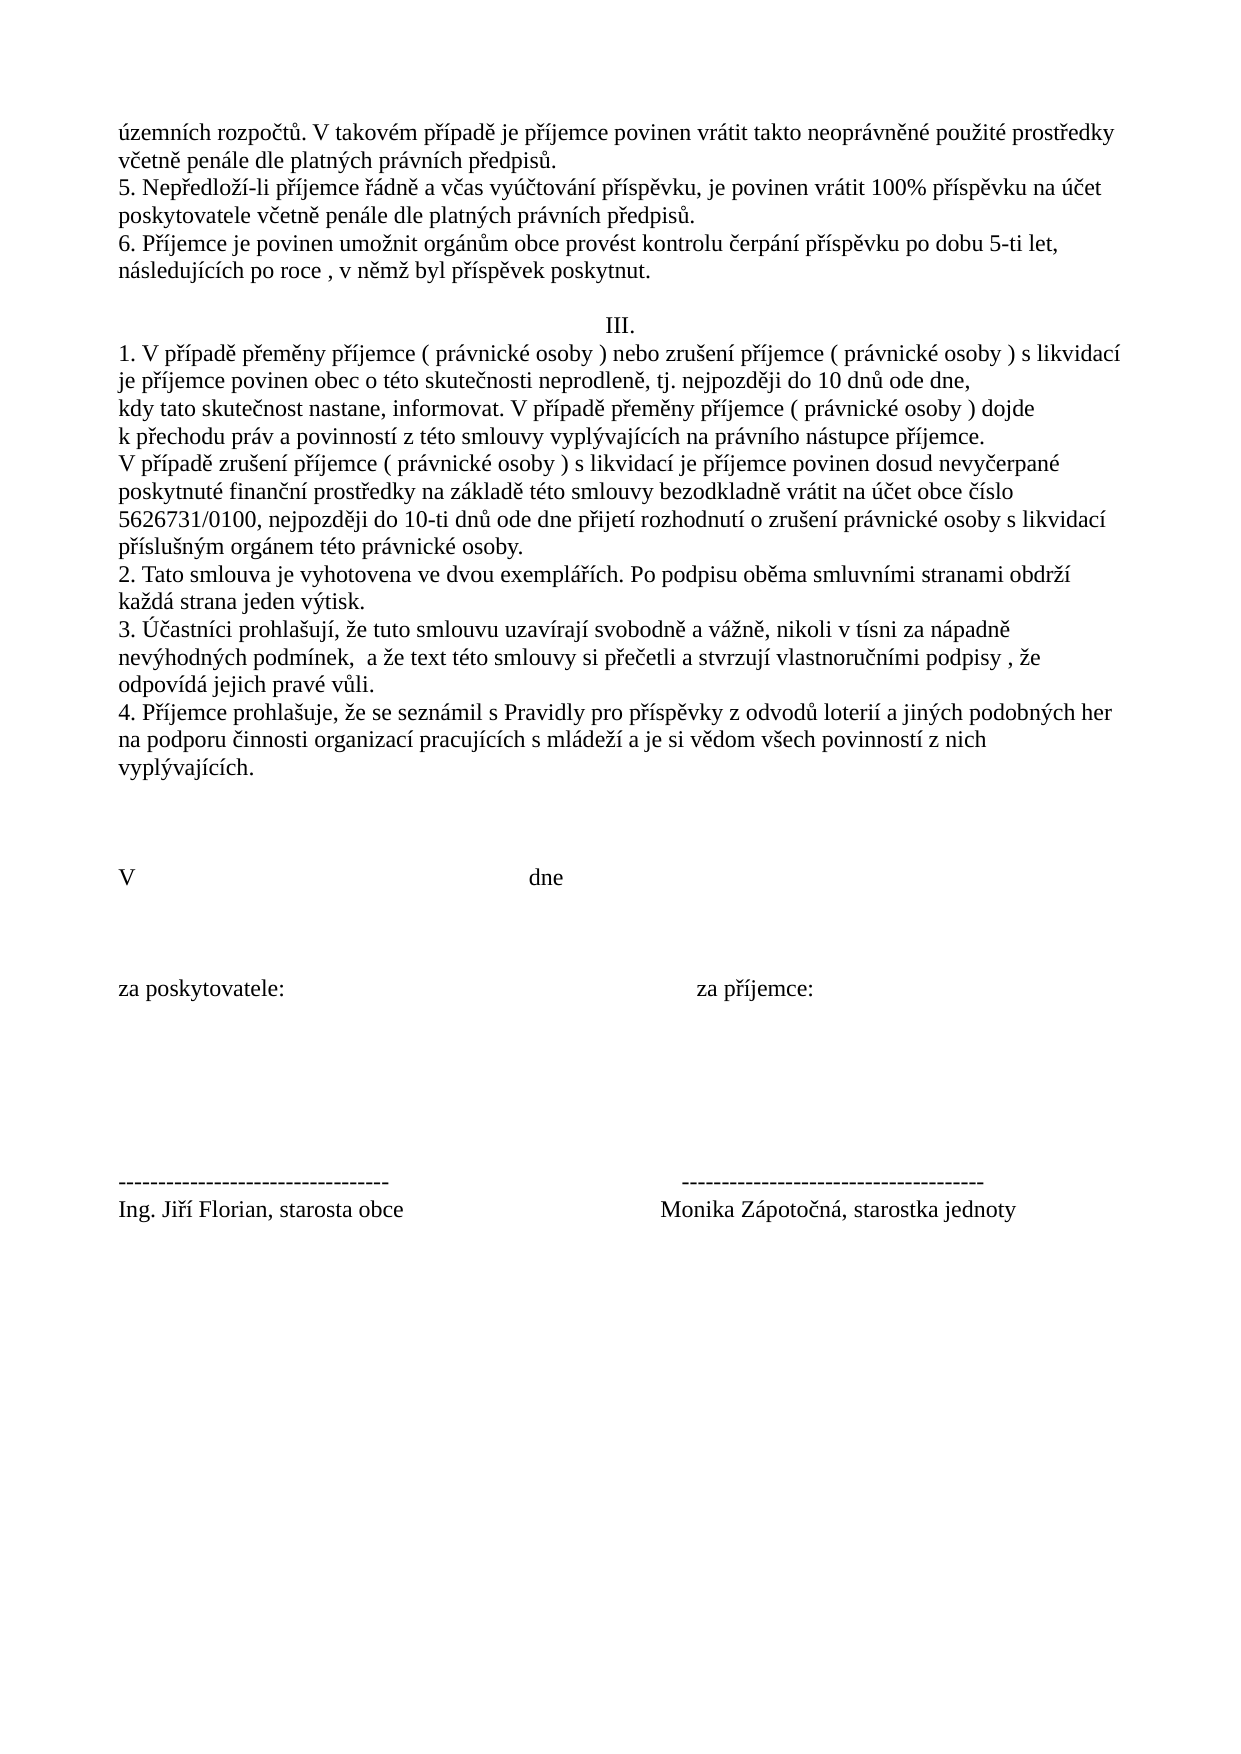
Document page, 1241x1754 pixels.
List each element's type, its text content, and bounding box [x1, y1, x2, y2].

text 4. Příjemce prohlašuje, že se seznámil s Pravidly pro příspěvky z odvodů loterií a jiných podobných her na podporu činnosti organizací pracujících s mládeží a je si vědom všech povinností z nich vyplývajících. [118, 698, 1122, 781]
text 5. Nepředloží-li příjemce řádně a včas vyúčtování příspěvku, je povinen vrátit 100% příspěvku na účet poskytovatele včetně penále dle platných právních předpisů. [118, 173, 1122, 228]
text V případě zrušení příjemce ( právnické osoby ) s likvidací je příjemce povinen dosud nevyčerpané poskytnuté finanční prostředky na základě této smlouvy bezodkladně vrátit na účet obce číslo 5626731/0100, nejpozději do 10-ti dnů ode dne přijetí rozhodnutí o zrušení právnické osoby s likvidací příslušným orgánem této právnické osoby. [118, 449, 1122, 560]
text III. [118, 311, 1122, 339]
text za poskytovatele: za příjemce: [118, 974, 1122, 1001]
text kdy tato skutečnost nastane, informovat. V případě přeměny příjemce ( právnické osoby ) dojde [118, 394, 1122, 422]
text V dne [118, 863, 1122, 891]
text k přechodu práv a povinností z této smlouvy vyplývajících na právního nástupce příjemce. [118, 422, 1122, 449]
text územních rozpočtů. V takovém případě je příjemce povinen vrátit takto neoprávněné použité prostředky včetně penále dle platných právních předpisů. [118, 118, 1122, 173]
text Ing. Jiří Florian, starosta obce Monika Zápotočná, starostka jednoty [118, 1195, 1122, 1222]
text 3. Účastníci prohlašují, že tuto smlouvu uzavírají svobodně a vážně, nikoli v tísni za nápadně nevýhodných podmínek, a že text této smlouvy si přečetli a stvrzují vlastnoručními podpisy , že odpovídá jejich pravé vůli. [118, 615, 1122, 698]
text 2. Tato smlouva je vyhotovena ve dvou exemplářích. Po podpisu oběma smluvními stranami obdrží každá strana jeden výtisk. [118, 560, 1122, 615]
text ---------------------------------- -------------------------------------- [118, 1167, 1122, 1195]
text následujících po roce , v němž byl příspěvek poskytnut. [118, 256, 1122, 284]
text 6. Příjemce je povinen umožnit orgánům obce provést kontrolu čerpání příspěvku po dobu 5-ti let, [118, 228, 1122, 256]
text 1. V případě přeměny příjemce ( právnické osoby ) nebo zrušení příjemce ( právnické osoby ) s likvidací je příjemce povinen obec o této skutečnosti neprodleně, tj. nejpozději do 10 dnů ode dne, [118, 339, 1122, 394]
